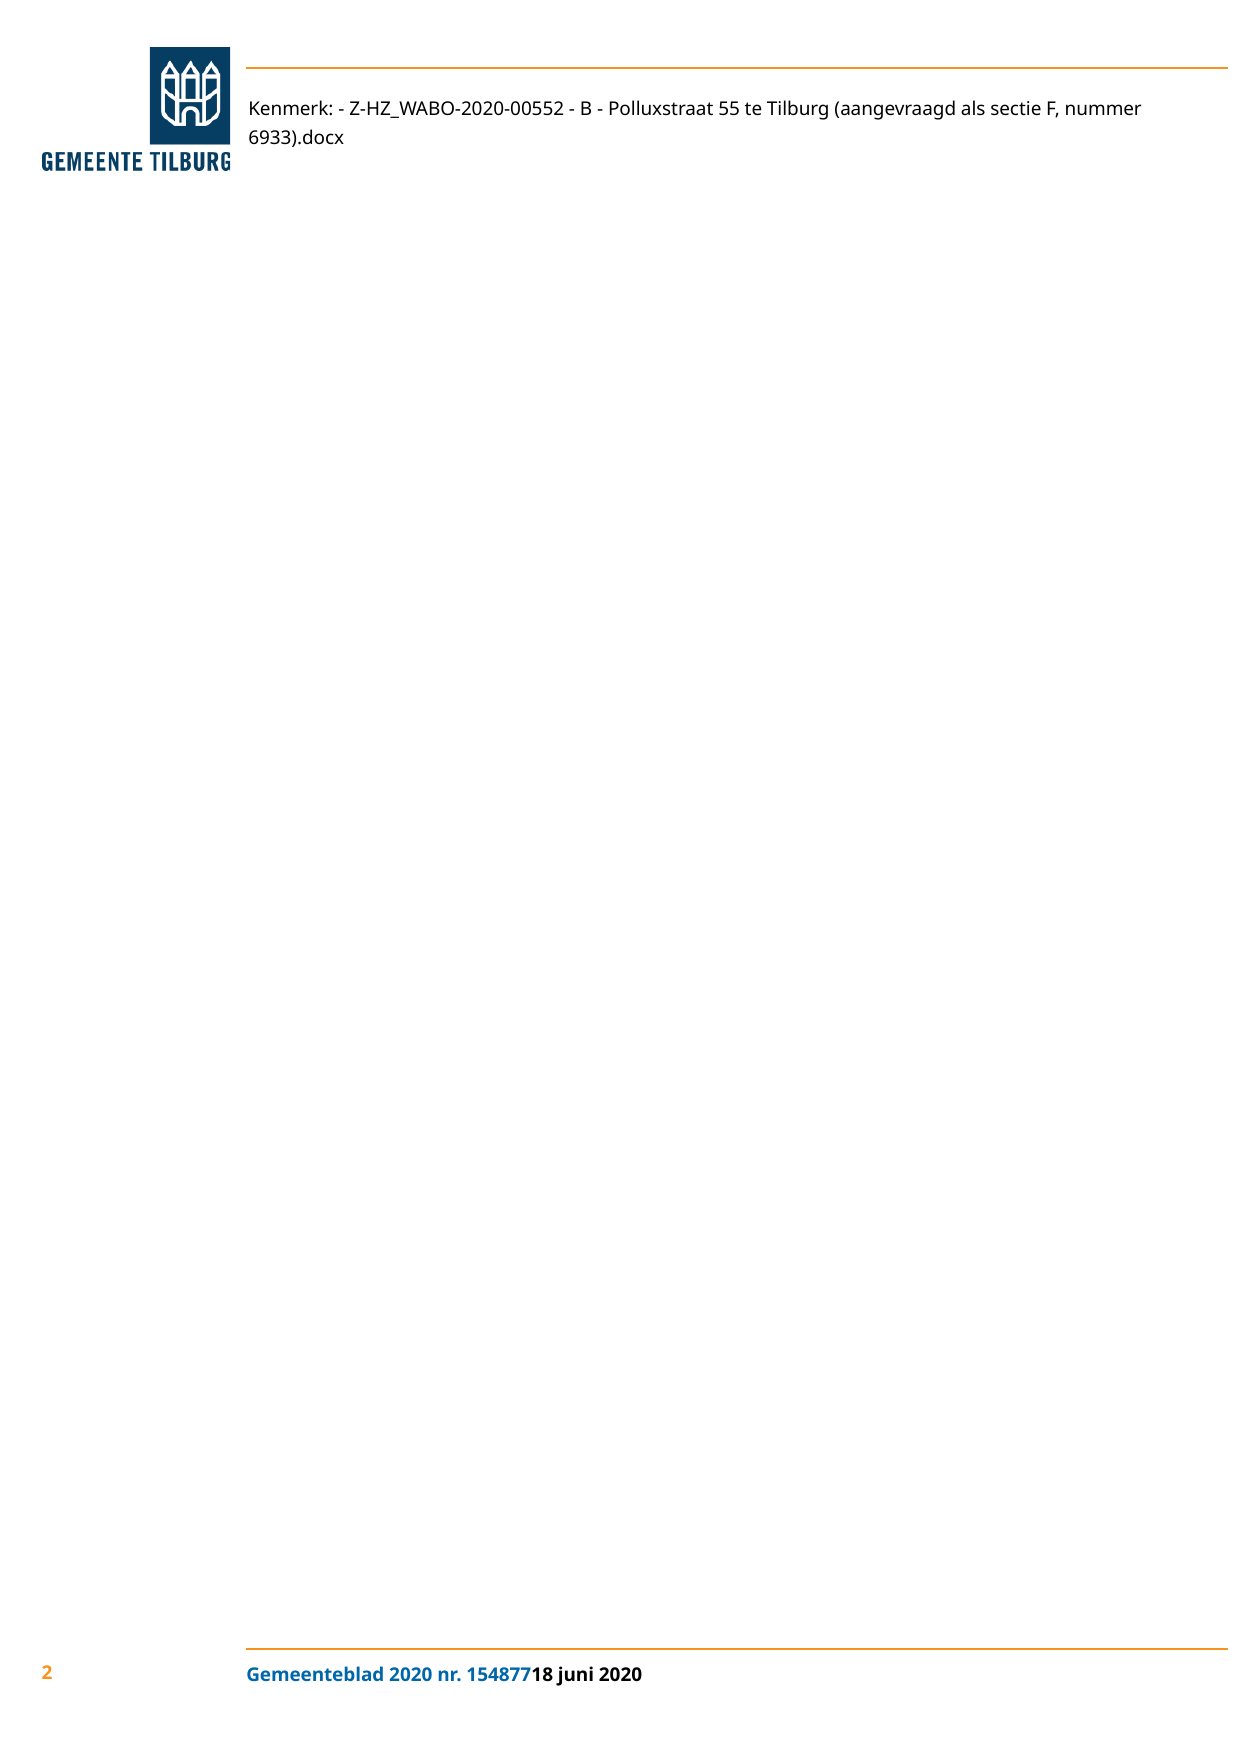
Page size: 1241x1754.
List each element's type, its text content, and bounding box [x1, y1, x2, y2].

picture [41, 47, 231, 172]
text Kenmerk: - Z-HZ_WABO-2020-00552 - B - Polluxstraat 55 te Tilburg (aangevraagd als sectie F, nummer 6933).docx [248, 95, 1152, 150]
